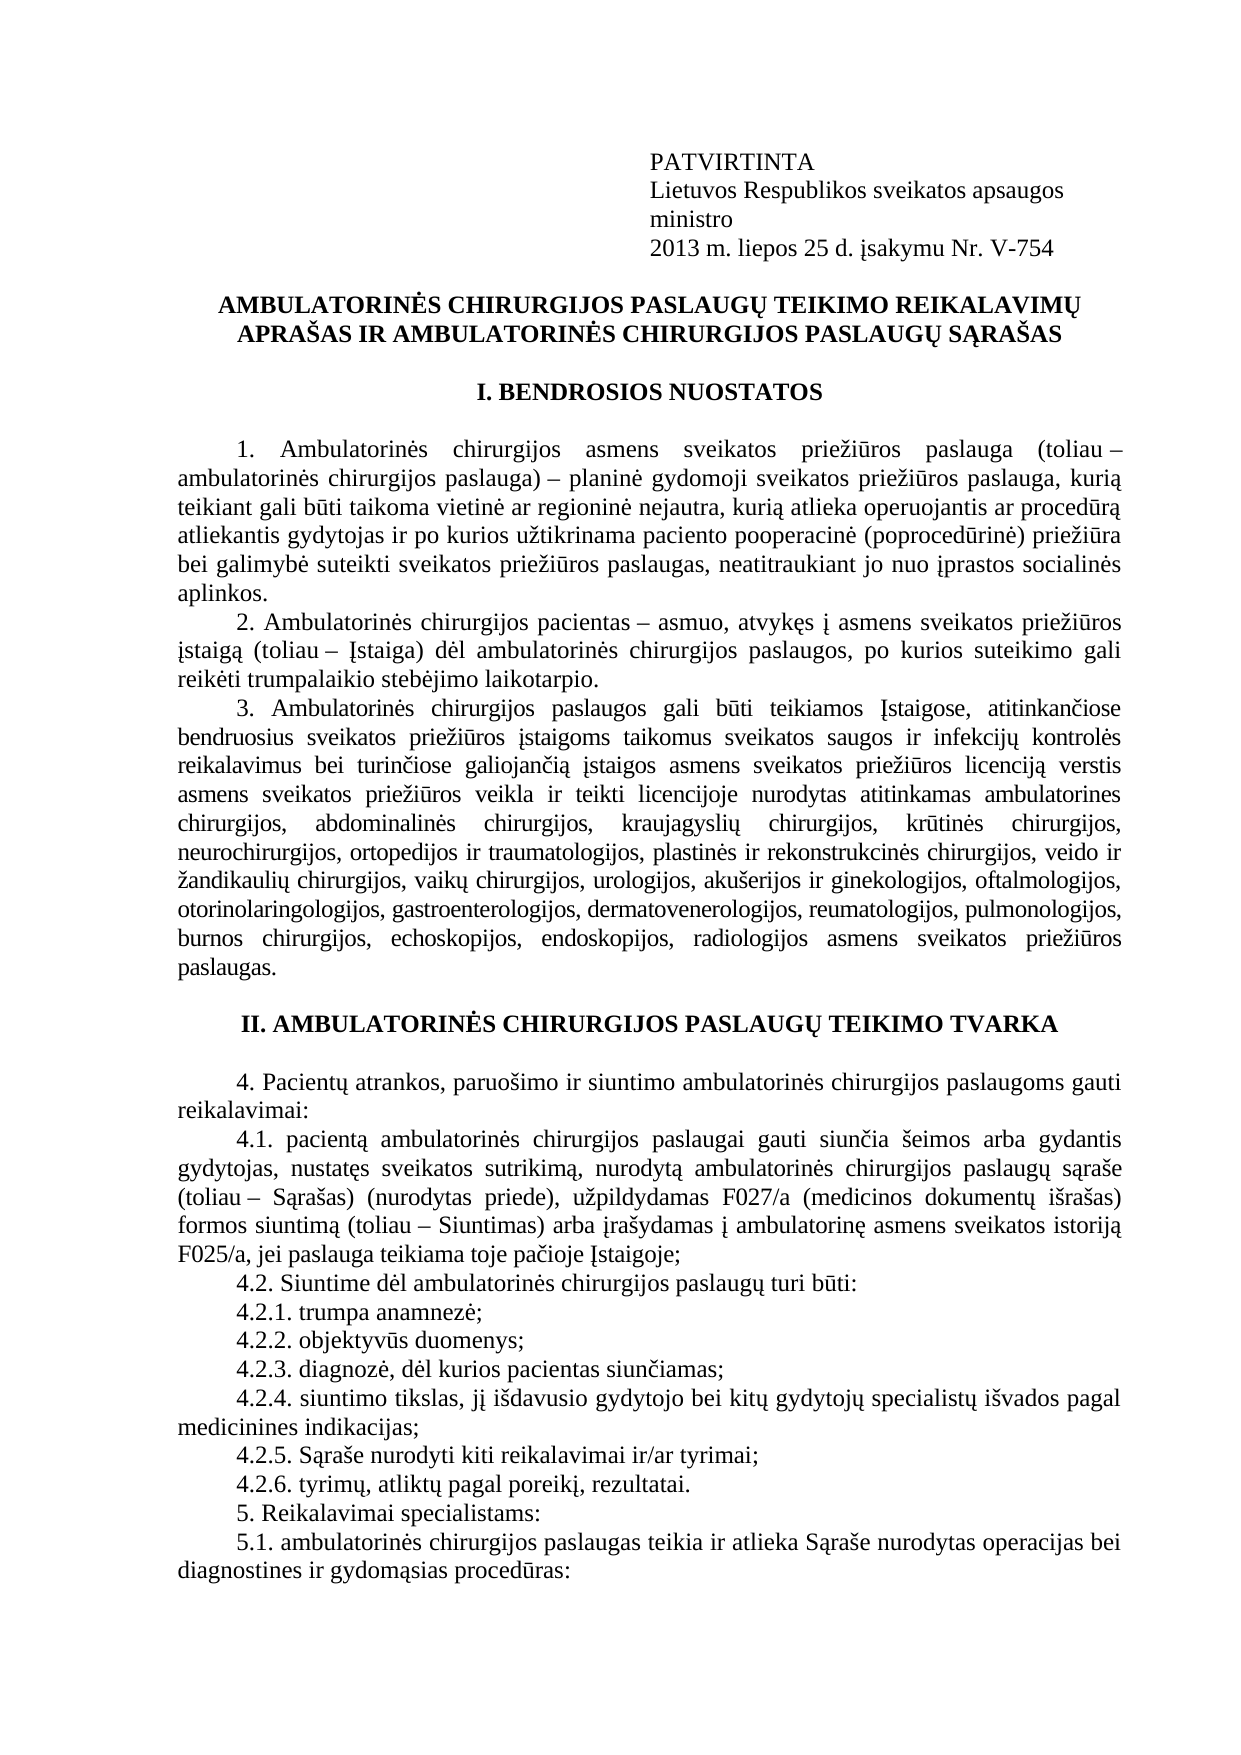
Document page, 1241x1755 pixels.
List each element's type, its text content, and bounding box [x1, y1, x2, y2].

text 4.2.5. Sąraše nurodyti kiti reikalavimai ir/ar tyrimai; [177, 1441, 1122, 1469]
text AMBULATORINĖS CHIRURGIJOS PASLAUGŲ TEIKIMO REIKALAVIMŲ APRAŠAS IR AMBULATORINĖS CHIRURGIJOS PASLAUGŲ SĄRAŠAS [177, 291, 1122, 348]
text Lietuvos Respublikos sveikatos apsaugos ministro [649, 176, 1122, 233]
text PATVIRTINTA [649, 147, 1122, 176]
text 4.1. pacientą ambulatorinės chirurgijos paslaugai gauti siunčia šeimos arba gydantis gydytojas, nustatęs sveikatos sutrikimą, nurodytą ambulatorinės chirurgijos paslaugų sąraše (toliau – Sąrašas) (nurodytas priede), užpildydamas F027/a (medicinos dokumentų išrašas) formos siuntimą (toliau – Siuntimas) arba įrašydamas į ambulatorinę asmens sveikatos istoriją F025/a, jei paslauga teikiama toje pačioje Įstaigoje; [177, 1124, 1122, 1268]
text 4.2.1. trumpa anamnezė; [177, 1297, 1122, 1326]
text 4.2. Siuntime dėl ambulatorinės chirurgijos paslaugų turi būti: [177, 1268, 1122, 1297]
text 4.2.6. tyrimų, atliktų pagal poreikį, rezultatai. [177, 1469, 1122, 1498]
text II. AMBULATORINĖS CHIRURGIJOS PASLAUGŲ TEIKIMO TVARKA [177, 1009, 1122, 1038]
text 4.2.2. objektyvūs duomenys; [177, 1326, 1122, 1354]
text 4. Pacientų atrankos, paruošimo ir siuntimo ambulatorinės chirurgijos paslaugoms gauti reikalavimai: [177, 1067, 1122, 1124]
text 5.1. ambulatorinės chirurgijos paslaugas teikia ir atlieka Sąraše nurodytas operacijas bei diagnostines ir gydomąsias procedūras: [177, 1527, 1122, 1584]
text 2. Ambulatorinės chirurgijos pacientas – asmuo, atvykęs į asmens sveikatos priežiūros įstaigą (toliau – Įstaiga) dėl ambulatorinės chirurgijos paslaugos, po kurios suteikimo gali reikėti trumpalaikio stebėjimo laikotarpio. [177, 607, 1122, 693]
text I. BENDROSIOS NUOSTATOS [177, 377, 1122, 406]
text 1. Ambulatorinės chirurgijos asmens sveikatos priežiūros paslauga (toliau – ambulatorinės chirurgijos paslauga) – planinė gydomoji sveikatos priežiūros paslauga, kurią teikiant gali būti taikoma vietinė ar regioninė nejautra, kurią atlieka operuojantis ar procedūrą atliekantis gydytojas ir po kurios užtikrinama paciento pooperacinė (poprocedūrinė) priežiūra bei galimybė suteikti sveikatos priežiūros paslaugas, neatitraukiant jo nuo įprastos socialinės aplinkos. [177, 434, 1122, 607]
text 4.2.3. diagnozė, dėl kurios pacientas siunčiamas; [177, 1354, 1122, 1383]
text 5. Reikalavimai specialistams: [177, 1498, 1122, 1527]
text 3. Ambulatorinės chirurgijos paslaugos gali būti teikiamos Įstaigose, atitinkančiose bendruosius sveikatos priežiūros įstaigoms taikomus sveikatos saugos ir infekcijų kontrolės reikalavimus bei turinčiose galiojančią įstaigos asmens sveikatos priežiūros licenciją verstis asmens sveikatos priežiūros veikla ir teikti licencijoje nurodytas atitinkamas ambulatorines chirurgijos, abdominalinės chirurgijos, kraujagyslių chirurgijos, krūtinės chirurgijos, neurochirurgijos, ortopedijos ir traumatologijos, plastinės ir rekonstrukcinės chirurgijos, veido ir žandikaulių chirurgijos, vaikų chirurgijos, urologijos, akušerijos ir ginekologijos, oftalmologijos, otorinolaringologijos, gastroenterologijos, dermatovenerologijos, reumatologijos, pulmonologijos, burnos chirurgijos, echoskopijos, endoskopijos, radiologijos asmens sveikatos priežiūros paslaugas. [177, 693, 1122, 981]
text 4.2.4. siuntimo tikslas, jį išdavusio gydytojo bei kitų gydytojų specialistų išvados pagal medicinines indikacijas; [177, 1383, 1122, 1441]
text 2013 m. liepos 25 d. įsakymu Nr. V-754 [649, 233, 1122, 262]
